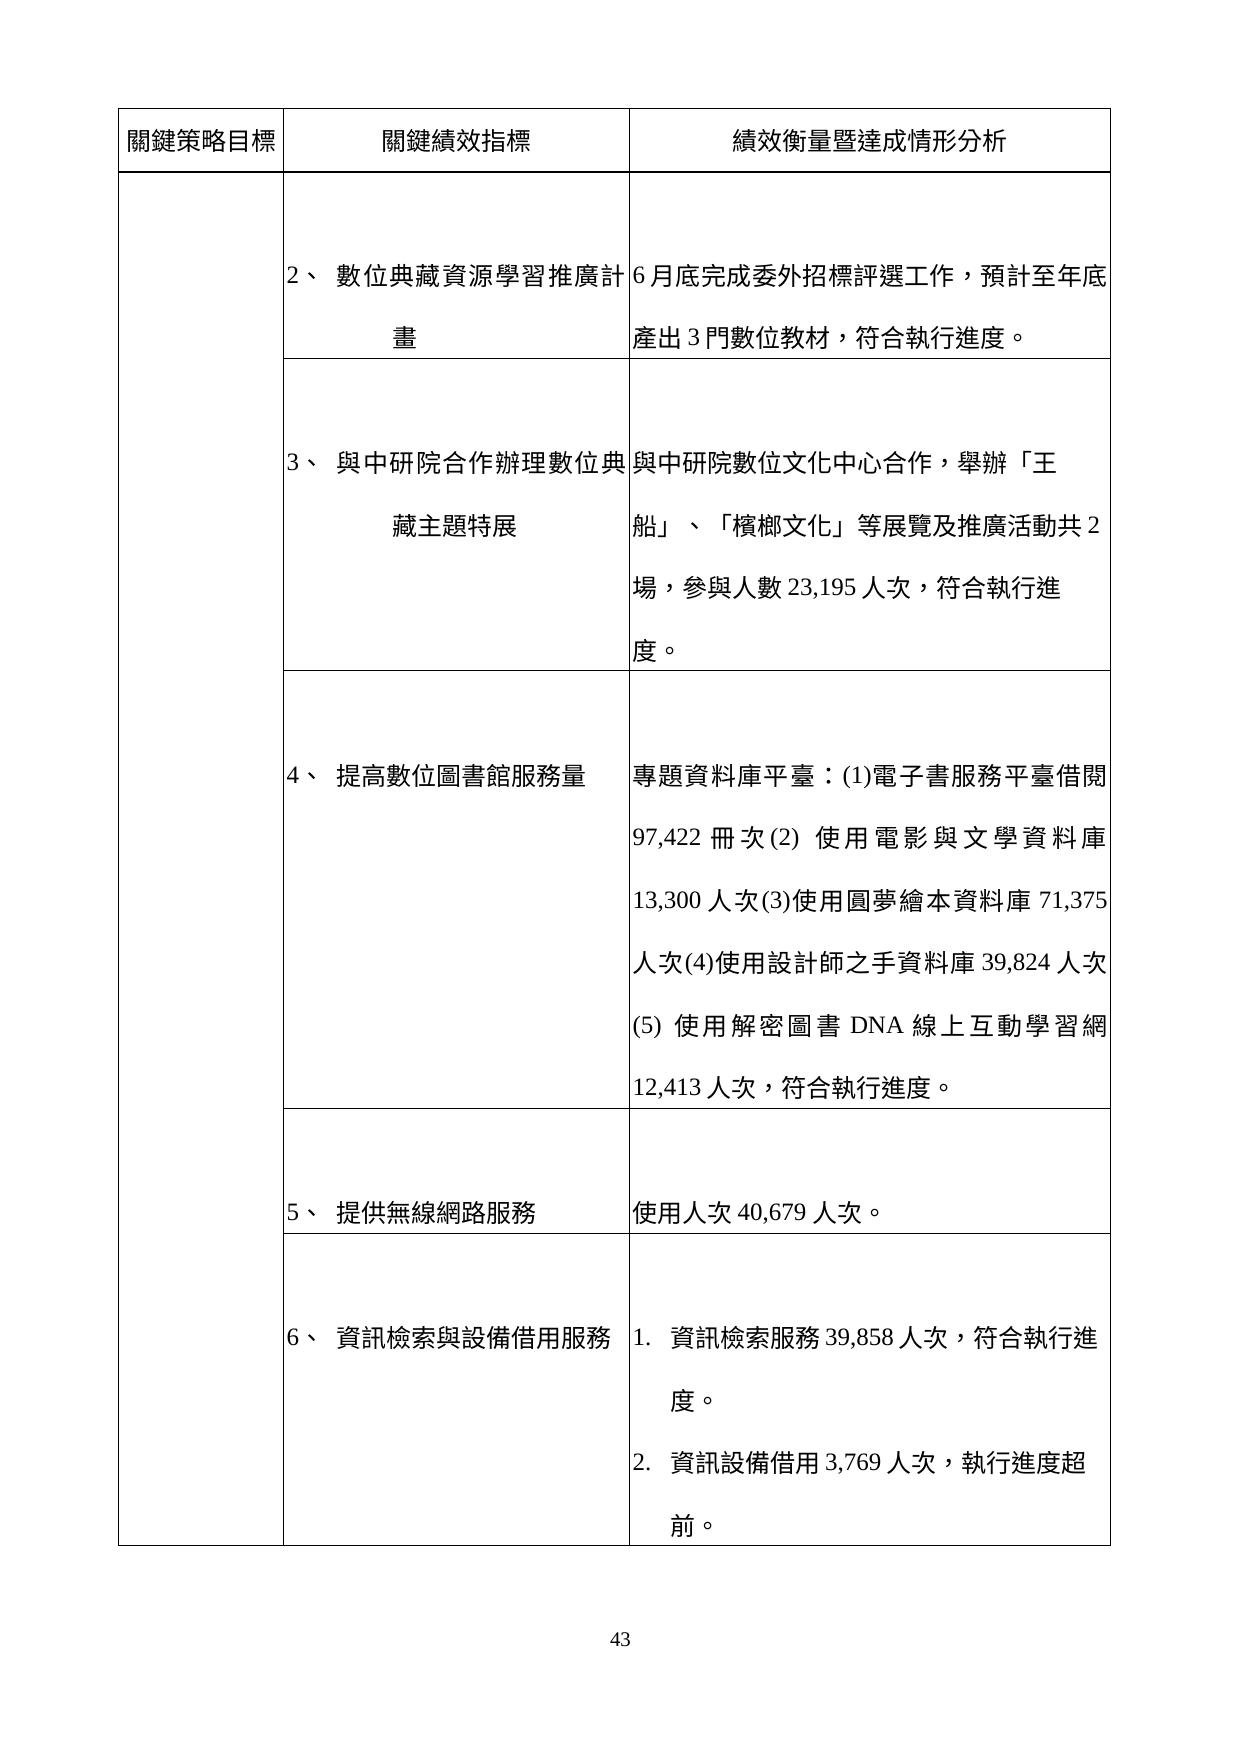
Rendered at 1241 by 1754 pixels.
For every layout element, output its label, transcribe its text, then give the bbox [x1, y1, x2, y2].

table_cell 專題資料庫平臺：(1)電子書服務平臺借閱97,422冊次(2) 使用電影與文學資料庫13,300人次(3)使用圓夢繪本資料庫71,375人次(4)使用設計師之手資料庫39,824人次 (5) 使用解密圖書DNA線上互動學習網12,413人次，符合執行進度。 [630, 671, 1110, 1108]
table_header 關鍵策略目標 [119, 109, 283, 171]
table_cell 使用人次40,679 人次。 [630, 1109, 1110, 1233]
table_cell 資訊檢索服務39,858人次，符合執行進度。 資訊設備借用3,769人次，執行進度超前。 [630, 1234, 1110, 1545]
table_cell 6月底完成委外招標評選工作，預計至年底產出3門數位教材，符合執行進度。 [630, 173, 1110, 358]
table_header 關鍵績效指標 [284, 109, 629, 171]
table_cell 數位典藏資源學習推廣計畫 [284, 173, 629, 358]
table_cell [119, 173, 283, 1545]
table_header 績效衡量暨達成情形分析 [630, 109, 1110, 171]
table_cell 提供無線網路服務 [284, 1109, 629, 1233]
table_cell 與中研院數位文化中心合作，舉辦「王船」、「檳榔文化」等展覽及推廣活動共2場，參與人數23,195人次，符合執行進度。 [630, 359, 1110, 670]
table_cell 提高數位圖書館服務量 [284, 671, 629, 1108]
table_cell 與中研院合作辦理數位典藏主題特展 [284, 359, 629, 670]
table_cell 資訊檢索與設備借用服務 [284, 1234, 629, 1545]
